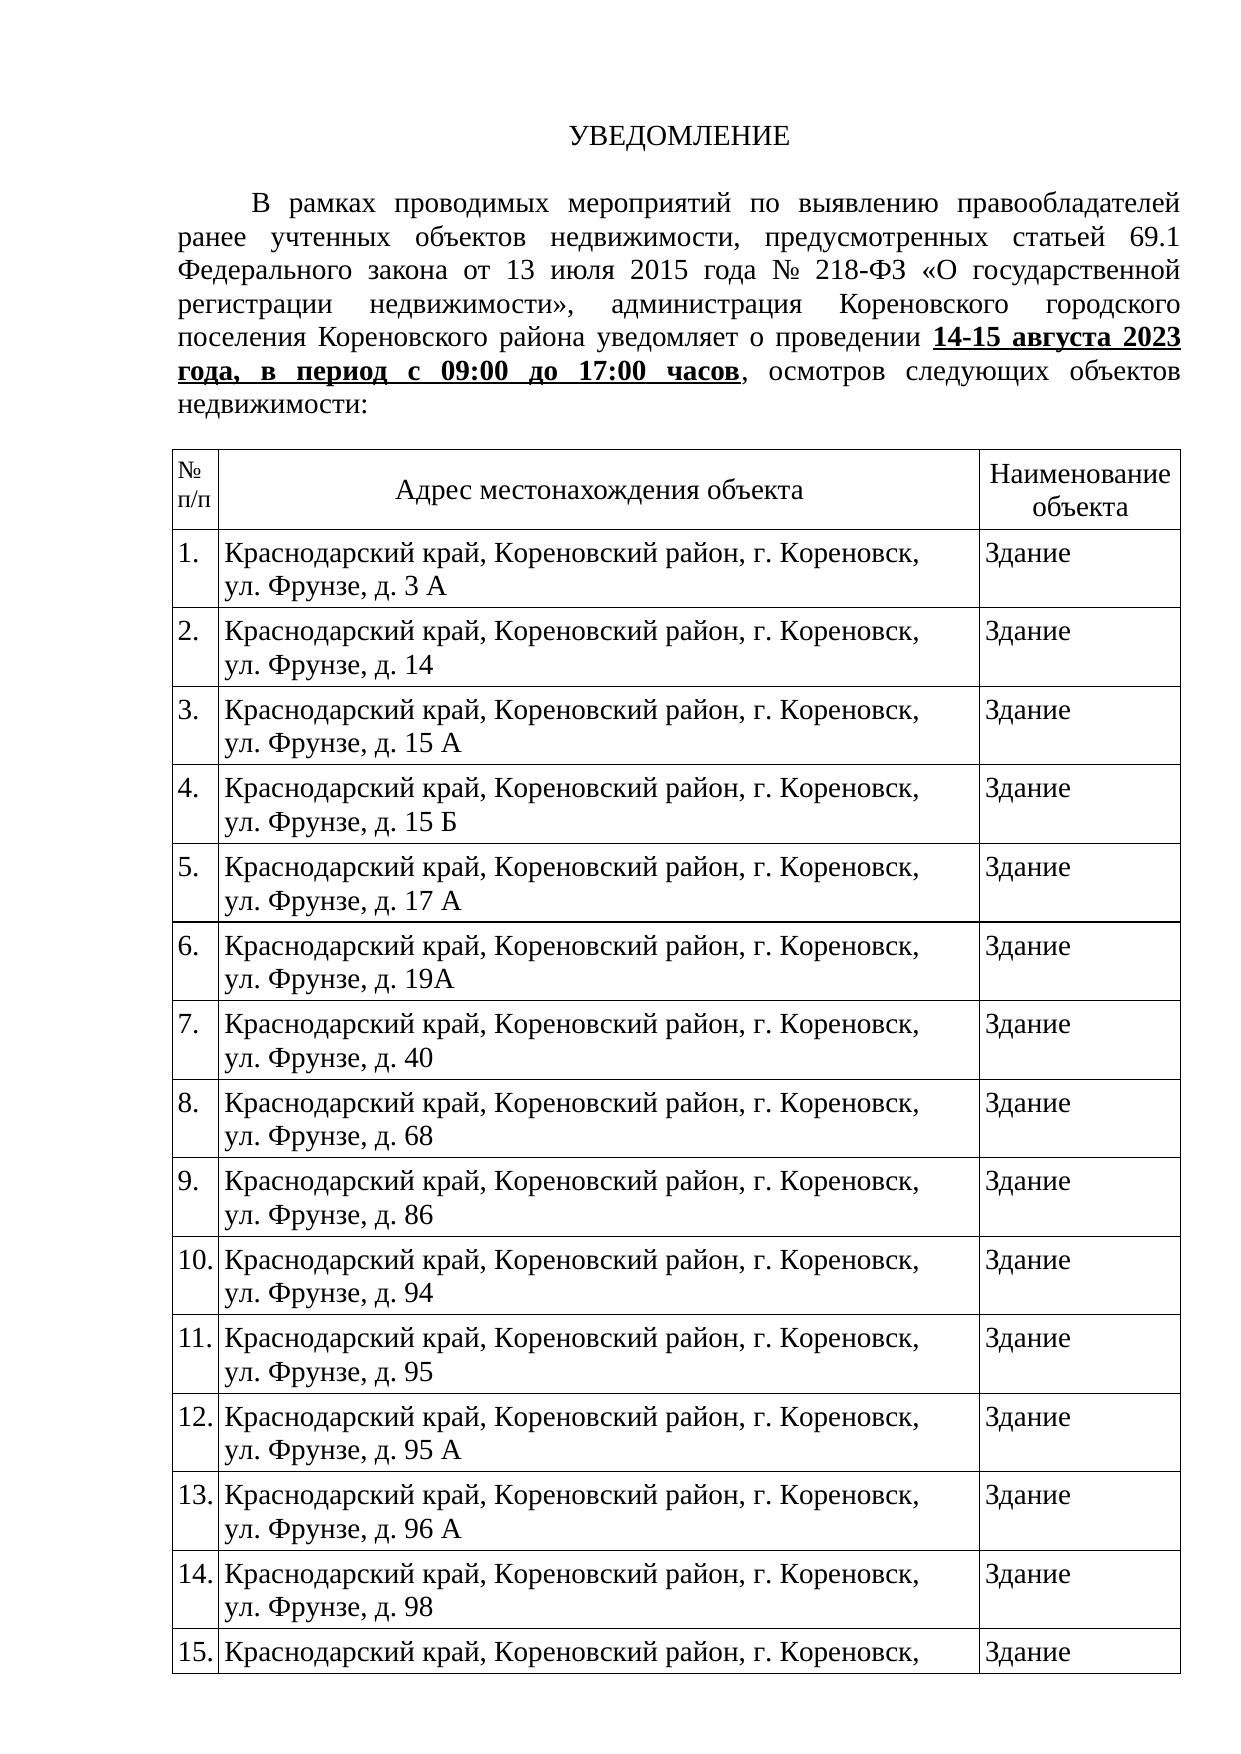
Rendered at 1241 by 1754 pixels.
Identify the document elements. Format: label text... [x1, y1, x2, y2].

table_cell Краснодарский край, Кореновский район, г. Кореновск, ул. Фрунзе, д. 98 [219, 1551, 979, 1628]
table_cell [173, 765, 218, 843]
table_cell [173, 1001, 218, 1078]
table_cell Здание [980, 1080, 1180, 1157]
table_header Наименование объекта [980, 450, 1180, 529]
table_cell Краснодарский край, Кореновский район, г. Кореновск, ул. Фрунзе, д. 96 А [219, 1472, 979, 1550]
table_cell [173, 923, 218, 1000]
table_cell [173, 687, 218, 764]
table_cell [173, 1472, 218, 1550]
table_cell Краснодарский край, Кореновский район, г. Кореновск, [219, 1629, 979, 1673]
table_cell Здание [980, 1237, 1180, 1314]
table_cell Здание [980, 530, 1180, 607]
table_cell Краснодарский край, Кореновский район, г. Кореновск, ул. Фрунзе, д. 15 Б [219, 765, 979, 843]
table_cell [173, 1158, 218, 1236]
table_cell Здание [980, 1472, 1180, 1550]
table_cell [173, 1629, 218, 1673]
text УВЕДОМЛЕНИЕ [177, 118, 1181, 152]
table_cell [173, 1394, 218, 1471]
table_header № п/п [173, 450, 218, 529]
table_cell Здание [980, 923, 1180, 1000]
table_cell Здание [980, 1629, 1180, 1673]
table_cell Краснодарский край, Кореновский район, г. Кореновск, ул. Фрунзе, д. 3 А [219, 530, 979, 607]
table_cell Краснодарский край, Кореновский район, г. Кореновск, ул. Фрунзе, д. 94 [219, 1237, 979, 1314]
text В рамках проводимых мероприятий по выявлению правообладателей ранее учтенных объектов недвижимости, предусмотренных статьей 69.1 Федерального закона от 13 июля 2015 года № 218-ФЗ «О государственной регистрации недвижимости», администрация Кореновского городского поселения Кореновского района уведомляет о проведении 14-15 августа 2023 года, в период с 09:00 до 17:00 часов, осмотров следующих объектов недвижимости: [177, 185, 1181, 420]
table_cell Здание [980, 1394, 1180, 1471]
table_cell [173, 1551, 218, 1628]
table_cell Здание [980, 687, 1180, 764]
table_cell Здание [980, 844, 1180, 921]
table_cell [173, 1080, 218, 1157]
table_cell Краснодарский край, Кореновский район, г. Кореновск, ул. Фрунзе, д. 40 [219, 1001, 979, 1078]
table_cell Краснодарский край, Кореновский район, г. Кореновск, ул. Фрунзе, д. 95 [219, 1315, 979, 1393]
table_cell Краснодарский край, Кореновский район, г. Кореновск, ул. Фрунзе, д. 68 [219, 1080, 979, 1157]
table_cell [173, 530, 218, 607]
table_cell Здание [980, 1315, 1180, 1393]
table_cell [173, 1315, 218, 1393]
table_cell [173, 844, 218, 921]
table_cell Здание [980, 1551, 1180, 1628]
table_cell [173, 1237, 218, 1314]
table_cell Краснодарский край, Кореновский район, г. Кореновск, ул. Фрунзе, д. 95 А [219, 1394, 979, 1471]
table_cell Краснодарский край, Кореновский район, г. Кореновск, ул. Фрунзе, д. 14 [219, 608, 979, 686]
table_cell Краснодарский край, Кореновский район, г. Кореновск, ул. Фрунзе, д. 19А [219, 923, 979, 1000]
table_cell Краснодарский край, Кореновский район, г. Кореновск, ул. Фрунзе, д. 86 [219, 1158, 979, 1236]
table_cell Здание [980, 608, 1180, 686]
table_cell Краснодарский край, Кореновский район, г. Кореновск, ул. Фрунзе, д. 15 А [219, 687, 979, 764]
table_cell Здание [980, 765, 1180, 843]
table_header Адрес местонахождения объекта [219, 450, 979, 529]
table_cell Здание [980, 1001, 1180, 1078]
table_cell Краснодарский край, Кореновский район, г. Кореновск, ул. Фрунзе, д. 17 А [219, 844, 979, 921]
table_cell [173, 608, 218, 686]
table_cell Здание [980, 1158, 1180, 1236]
